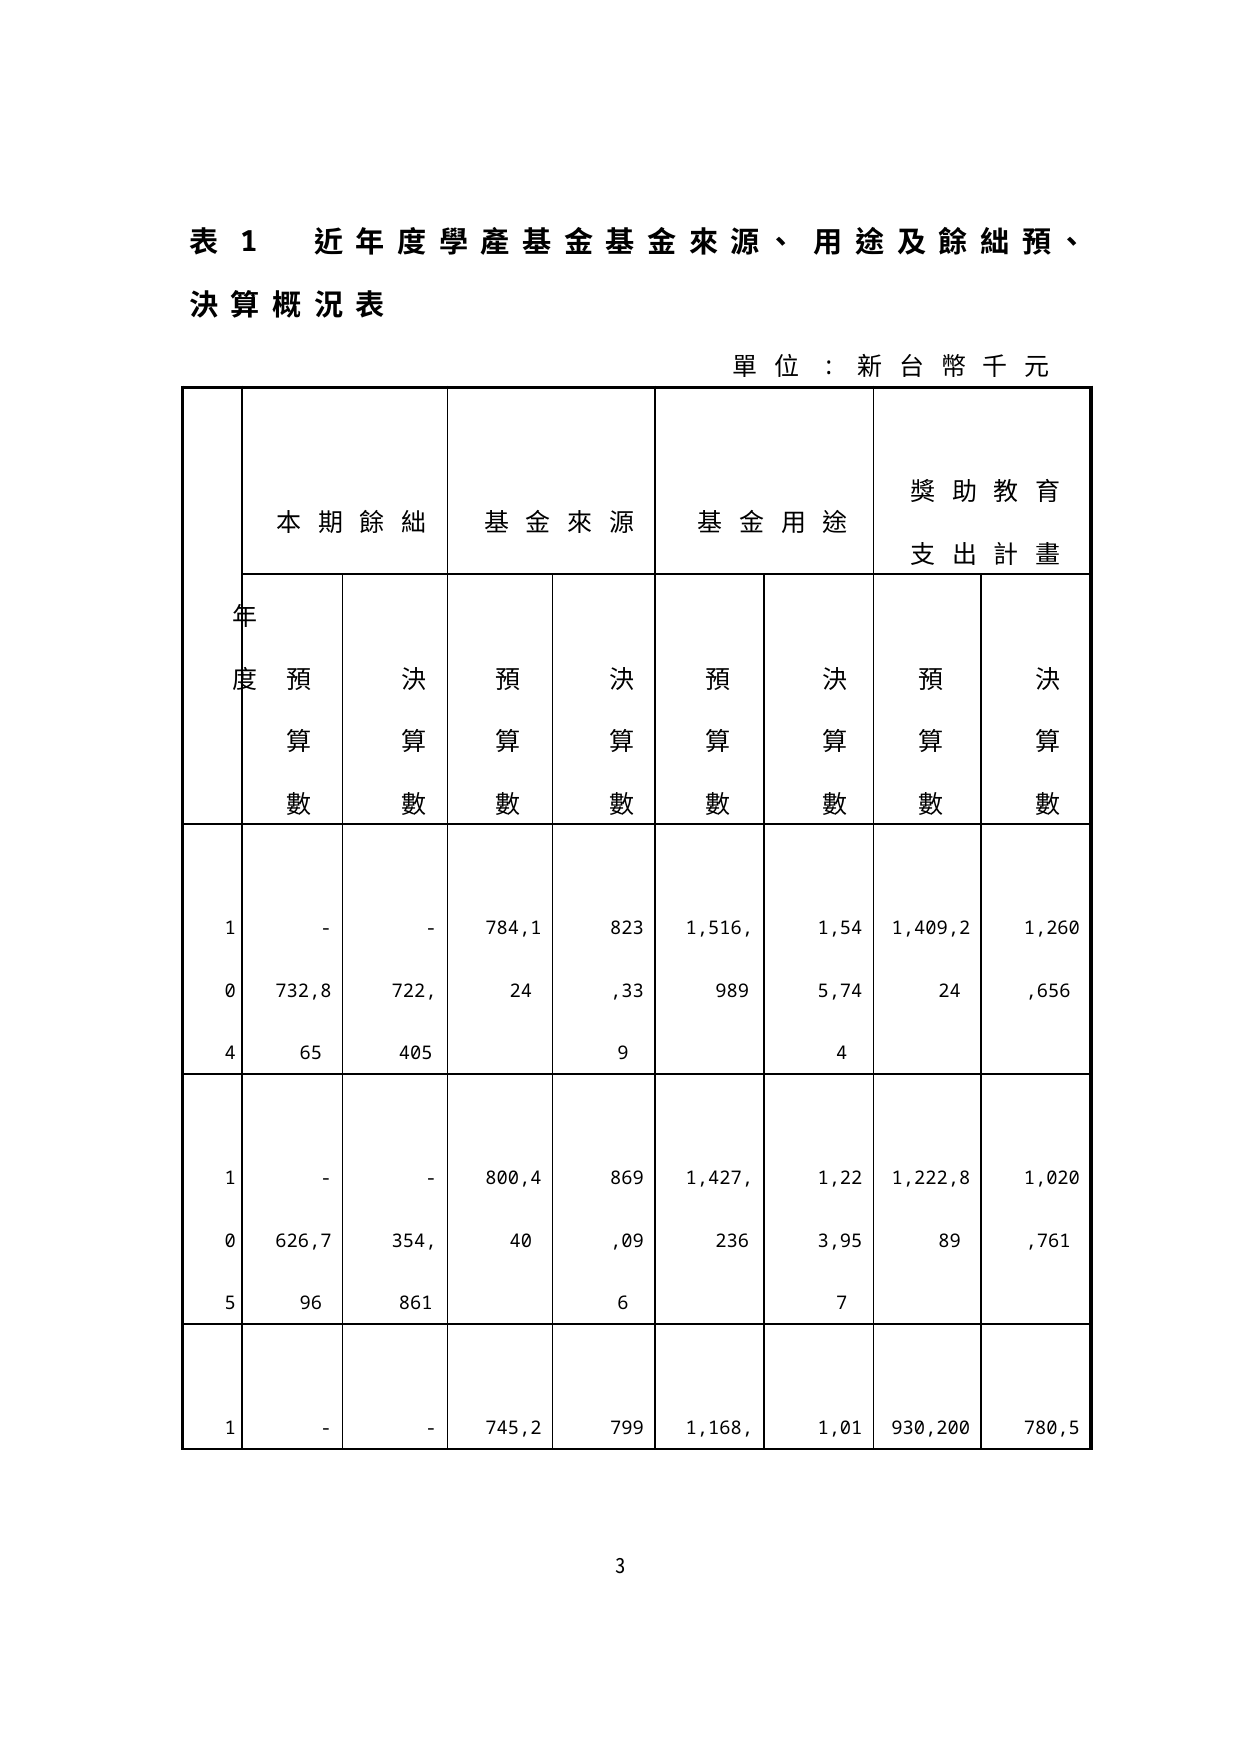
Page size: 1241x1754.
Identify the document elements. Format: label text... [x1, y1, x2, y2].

table_header 基金來源 [448, 389, 654, 573]
table_cell -732,865 [243, 825, 342, 1073]
table_cell 決算數 [765, 575, 873, 823]
table_cell 預算數 [243, 575, 342, 823]
table_header 年度 [184, 389, 241, 823]
table_cell 預算數 [656, 575, 763, 823]
table_cell -354,861 [343, 1075, 447, 1323]
table_cell 800,440 [448, 1075, 552, 1323]
table_cell 決算數 [982, 575, 1089, 823]
table_cell 784,124 [448, 825, 552, 1073]
table_cell 1,223,957 [765, 1075, 873, 1323]
table_cell -722,405 [343, 825, 447, 1073]
table_header 獎助教育 支出計畫 [874, 389, 1089, 573]
table_cell 1,01 [765, 1325, 873, 1448]
table_cell 930,200 [874, 1325, 980, 1448]
table_cell -626,796 [243, 1075, 342, 1323]
table_cell 1,427,236 [656, 1075, 763, 1323]
table_cell 1,409,224 [874, 825, 980, 1073]
table_cell 1,222,889 [874, 1075, 980, 1323]
table_cell 799 [553, 1325, 654, 1448]
table_cell 1,168, [656, 1325, 763, 1448]
table_cell 預算數 [874, 575, 980, 823]
table_cell 823,339 [553, 825, 654, 1073]
table_cell 104 [184, 825, 241, 1073]
text 表1 近年度學產基金基金來源、用途及餘絀預、決算概況表 [183, 198, 1058, 323]
text 單位:新台幣千元 [183, 323, 1058, 386]
table_cell 1,020,761 [982, 1075, 1089, 1323]
table_header 基金用途 [656, 389, 873, 573]
table_cell 1,260,656 [982, 825, 1089, 1073]
table_cell [243, 1325, 342, 1448]
table_cell 1,545,744 [765, 825, 873, 1073]
table_cell 決算數 [553, 575, 654, 823]
table_cell 決算數 [343, 575, 447, 823]
table_cell 869,096 [553, 1075, 654, 1323]
table_cell 105 [184, 1075, 241, 1323]
table_cell 預算數 [448, 575, 552, 823]
table_cell 745,2 [448, 1325, 552, 1448]
table_cell 1 [184, 1325, 241, 1448]
table_cell [343, 1325, 447, 1448]
table_cell 1,516,989 [656, 825, 763, 1073]
table_cell 780,5 [982, 1325, 1089, 1448]
table_header 本期餘絀 [243, 389, 447, 573]
